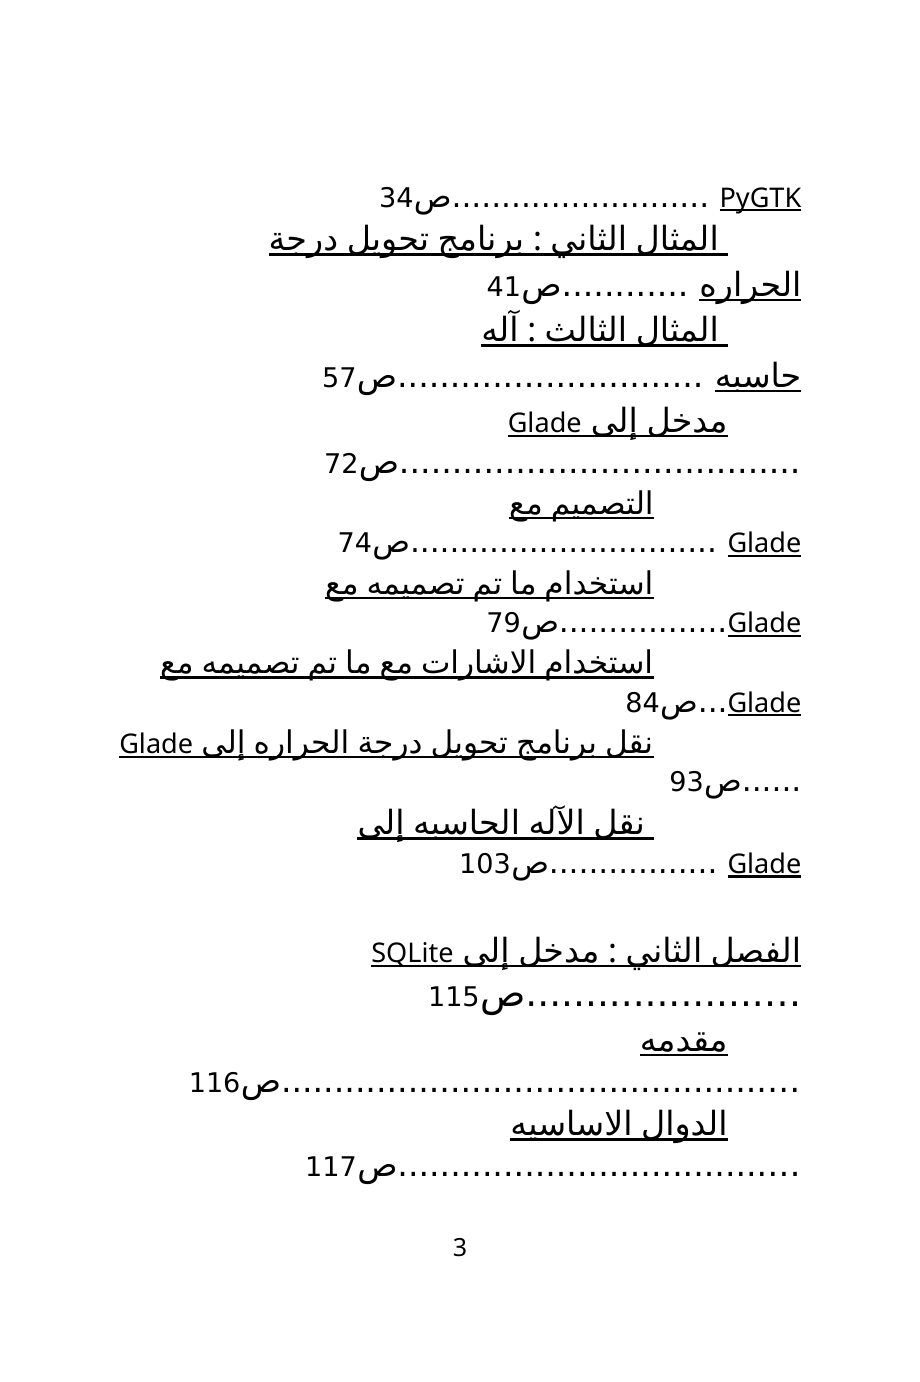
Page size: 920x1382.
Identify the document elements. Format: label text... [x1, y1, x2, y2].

text نقل الآله الحاسبه إلى Glade .................ص103 [118, 799, 801, 881]
text الاشارات مع PyGTK ..........................ص34 [118, 176, 801, 215]
text الفصل الثاني : مدخل إلى SQLite …....................ص115 [118, 927, 801, 1016]
text نقل برنامج تحويل درجة الحراره إلى Glade ......ص93 [118, 720, 801, 799]
text استخدام الاشارات مع ما تم تصميمه مع Glade...ص84 [118, 640, 801, 720]
text المثال الثاني : برنامج تحويل درجة الحراره ............ص41 [118, 215, 801, 306]
text التصميم مع Glade ...............................ص74 [118, 481, 801, 561]
text مقدمه …..............................................ص116 [118, 1016, 801, 1100]
text مدخل إلى Glade ......................................ص72 [118, 397, 801, 481]
text الدوال الاساسيه …...................................ص117 [118, 1100, 801, 1184]
text استخدام ما تم تصميمه مع Glade.................ص79 [118, 561, 801, 640]
text المثال الثالث : آله حاسبه .............................ص57 [118, 306, 801, 397]
